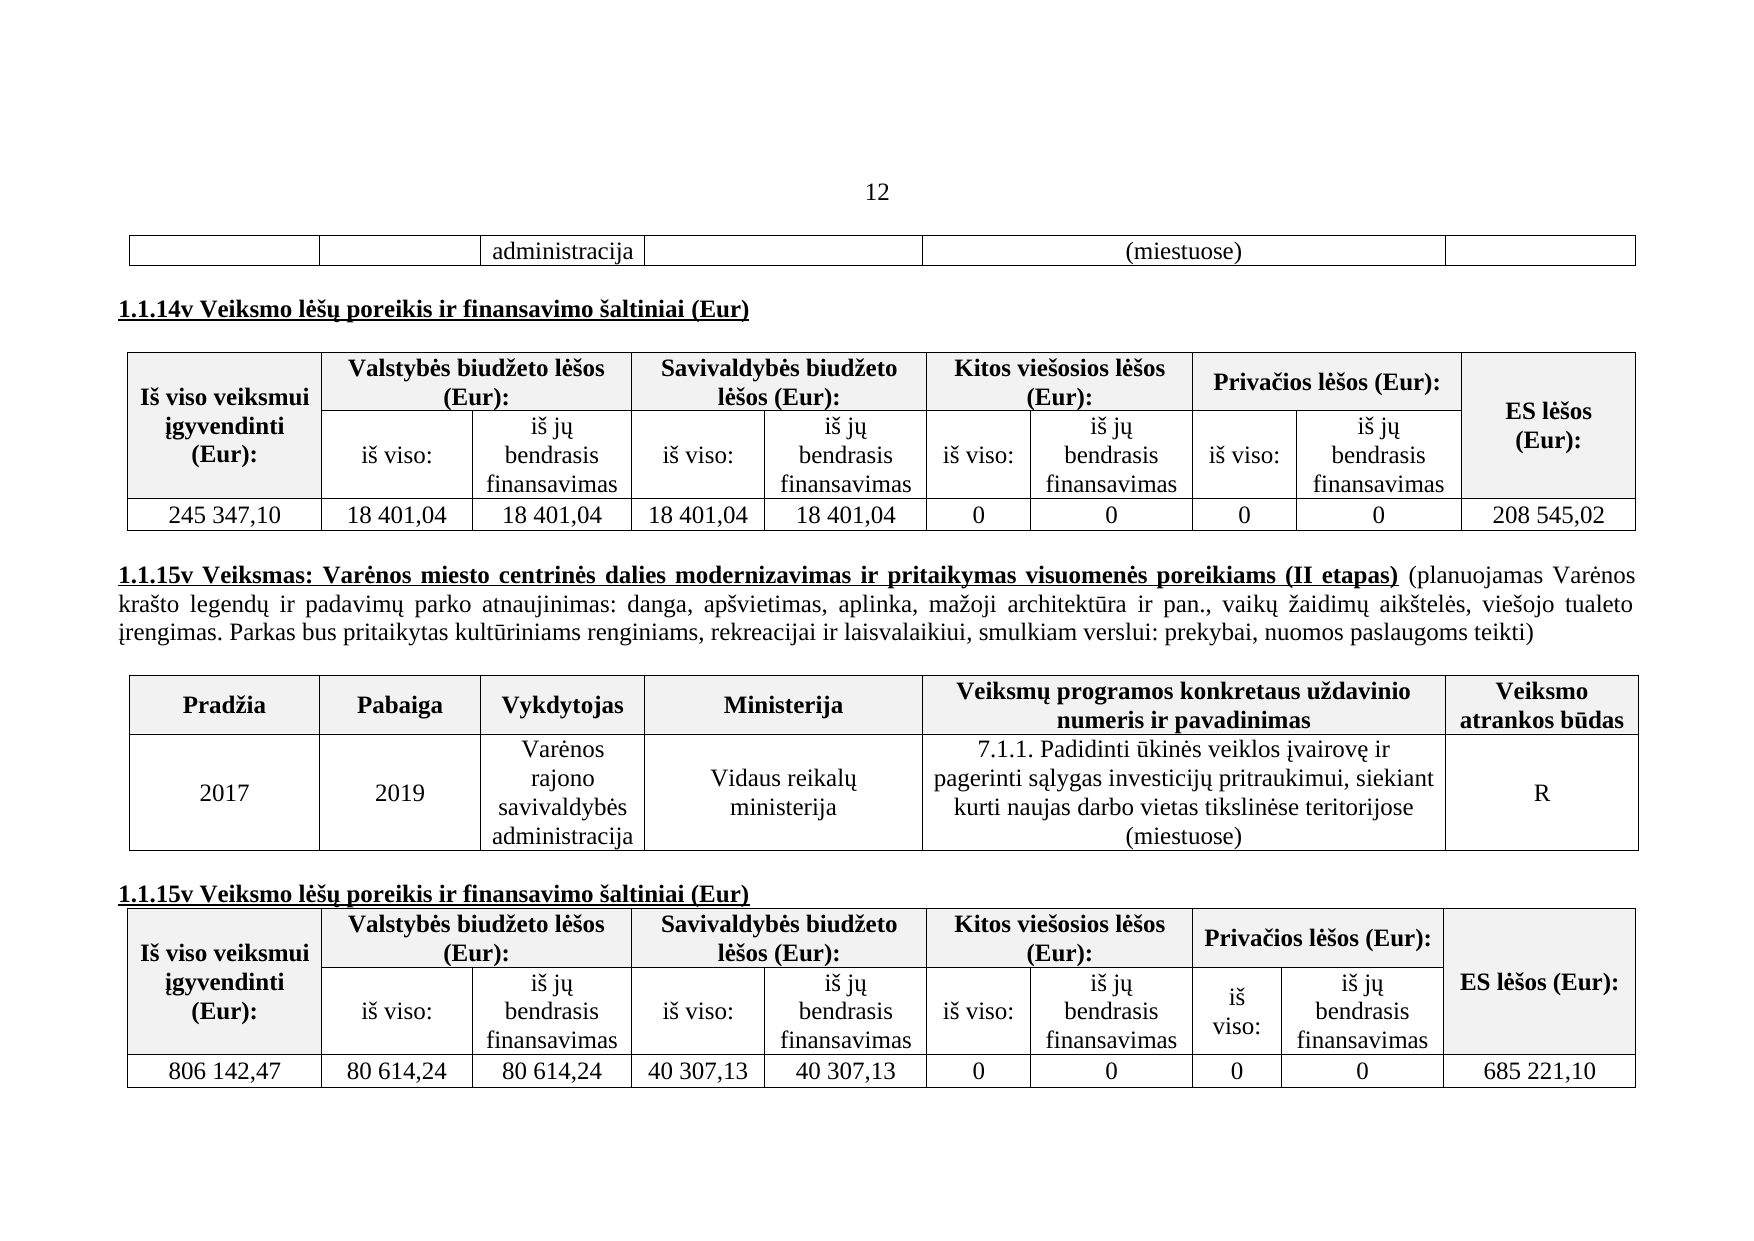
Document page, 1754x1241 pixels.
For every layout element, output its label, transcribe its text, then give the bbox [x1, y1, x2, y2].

table_cell iš jų bendrasis finansavimas [1282, 968, 1443, 1054]
table_cell 0 [1297, 499, 1461, 530]
table_cell 0 [1193, 499, 1296, 530]
table_header Veiksmų programos konkretaus uždavinio numeris ir pavadinimas [923, 676, 1445, 733]
table_cell 0 [927, 499, 1030, 530]
table_cell iš viso: [632, 968, 764, 1054]
table_cell [1446, 236, 1635, 264]
table_cell 0 [1282, 1055, 1443, 1087]
table_header Privačios lėšos (Eur): [1193, 909, 1443, 967]
table_cell 0 [1193, 1055, 1281, 1087]
table_cell iš viso: [1193, 968, 1281, 1054]
table_header Kitos viešosios lėšos (Eur): [927, 909, 1192, 967]
text 1.1.14v Veiksmo lėšų poreikis ir finansavimo šaltiniai (Eur) [118, 294, 1636, 323]
table_cell 0 [1031, 499, 1192, 530]
table_cell [320, 236, 480, 264]
table_cell iš jų bendrasis finansavimas [1031, 411, 1192, 498]
text 1.1.15v Veiksmo lėšų poreikis ir finansavimo šaltiniai (Eur) [118, 879, 1636, 908]
table_cell 80 614,24 [322, 1055, 472, 1087]
table_header Iš viso veiksmui įgyvendinti (Eur): [128, 909, 321, 1054]
table_cell 40 307,13 [765, 1055, 926, 1087]
table_cell iš jų bendrasis finansavimas [473, 968, 631, 1054]
table_cell iš viso: [927, 968, 1030, 1054]
table_cell iš viso: [927, 411, 1030, 498]
table_cell 18 401,04 [765, 499, 926, 530]
table_header Vykdytojas [481, 676, 644, 733]
table_cell 245 347,10 [128, 499, 321, 530]
table_cell iš jų bendrasis finansavimas [765, 968, 926, 1054]
table_header Privačios lėšos (Eur): [1193, 353, 1461, 410]
table_cell administracija [481, 236, 644, 264]
table_cell 18 401,04 [632, 499, 764, 530]
table_header Valstybės biudžeto lėšos (Eur): [322, 353, 631, 410]
table_cell [645, 236, 922, 264]
table_cell (miestuose) [923, 236, 1445, 264]
table_cell [130, 236, 319, 264]
table_cell iš viso: [1193, 411, 1296, 498]
table_header Pradžia [130, 676, 319, 733]
table_cell 40 307,13 [632, 1055, 764, 1087]
table_cell iš jų bendrasis finansavimas [1297, 411, 1461, 498]
table_cell iš viso: [322, 411, 472, 498]
table_header Savivaldybės biudžeto lėšos (Eur): [632, 353, 926, 410]
table_cell iš jų bendrasis finansavimas [473, 411, 631, 498]
table_header Pabaiga [320, 676, 480, 733]
table_cell 2017 [130, 735, 319, 849]
table_cell 0 [1031, 1055, 1192, 1087]
table_header Ministerija [645, 676, 922, 733]
table_cell 806 142,47 [128, 1055, 321, 1087]
table_cell R [1446, 735, 1638, 849]
table_header Savivaldybės biudžeto lėšos (Eur): [632, 909, 926, 967]
table_cell 80 614,24 [473, 1055, 631, 1087]
table_cell iš jų bendrasis finansavimas [765, 411, 926, 498]
table_cell iš viso: [322, 968, 472, 1054]
table_cell 2019 [320, 735, 480, 849]
table_cell 18 401,04 [322, 499, 472, 530]
table_header Kitos viešosios lėšos (Eur): [927, 353, 1192, 410]
table_header ES lėšos (Eur): [1444, 909, 1635, 1054]
text 1.1.15v Veiksmas: Varėnos miesto centrinės dalies modernizavimas ir pritaikymas visuomenės poreikiams (II etapas) (planuojamas Varėnos krašto legendų ir padavimų parko atnaujinimas: danga, apšvietimas, aplinka, mažoji architektūra ir pan., vaikų žaidimų aikštelės, viešojo tualeto įrengimas. Parkas bus pritaikytas kultūriniams renginiams, rekreacijai ir laisvalaikiui, smulkiam verslui: prekybai, nuomos paslaugoms teikti) [118, 560, 1636, 646]
table_cell 7.1.1. Padidinti ūkinės veiklos įvairovę ir pagerinti sąlygas investicijų pritraukimui, siekiant kurti naujas darbo vietas tikslinėse teritorijose (miestuose) [923, 735, 1445, 849]
table_header ES lėšos (Eur): [1462, 353, 1635, 498]
table_cell Varėnos rajono savivaldybės administracija [481, 735, 644, 849]
table_cell 685 221,10 [1444, 1055, 1635, 1087]
table_cell 0 [927, 1055, 1030, 1087]
table_cell iš jų bendrasis finansavimas [1031, 968, 1192, 1054]
table_cell 18 401,04 [473, 499, 631, 530]
table_cell iš viso: [632, 411, 764, 498]
table_cell 208 545,02 [1462, 499, 1635, 530]
table_cell Vidaus reikalų ministerija [645, 735, 922, 849]
table_header Iš viso veiksmui įgyvendinti (Eur): [128, 353, 321, 498]
table_header Valstybės biudžeto lėšos (Eur): [322, 909, 631, 967]
table_header Veiksmo atrankos būdas [1446, 676, 1638, 733]
